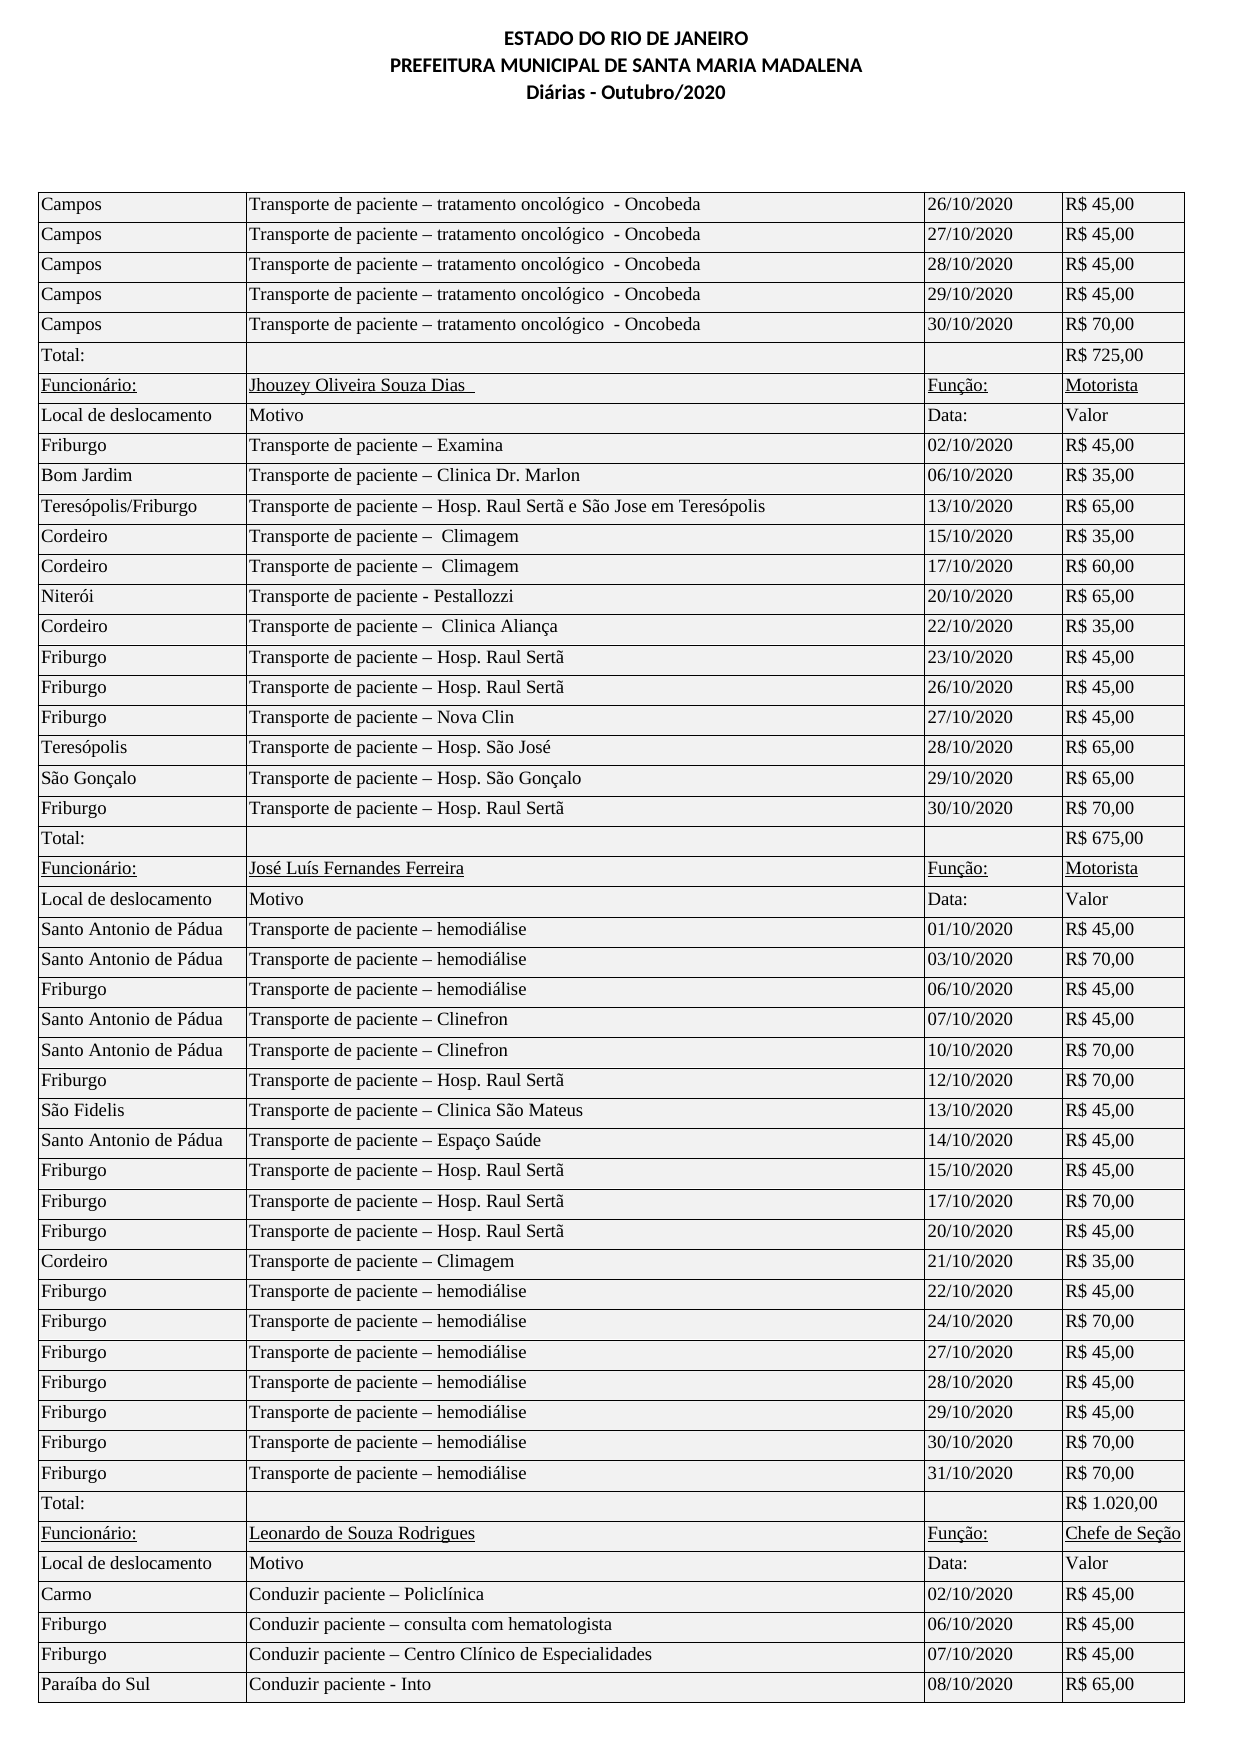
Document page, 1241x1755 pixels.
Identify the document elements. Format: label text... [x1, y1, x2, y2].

table_cell Teresópolis [39, 736, 246, 765]
table_cell 24/10/2020 [925, 1310, 1062, 1339]
table_cell Transporte de paciente – Clinica Aliança [247, 615, 924, 644]
table_cell 26/10/2020 [925, 676, 1062, 705]
table_cell Motorista [1063, 374, 1184, 403]
table_cell R$ 70,00 [1063, 948, 1184, 977]
table_cell Santo Antonio de Pádua [39, 1129, 246, 1158]
table_cell Transporte de paciente – hemodiálise [247, 1341, 924, 1370]
table_cell 28/10/2020 [925, 736, 1062, 765]
table_cell Friburgo [39, 1643, 246, 1672]
table_cell Friburgo [39, 1159, 246, 1188]
table_cell 13/10/2020 [925, 495, 1062, 524]
table_cell Campos [39, 283, 246, 312]
table_cell R$ 70,00 [1063, 1431, 1184, 1460]
table_cell 30/10/2020 [925, 1431, 1062, 1460]
table_cell R$ 45,00 [1063, 283, 1184, 312]
table_cell Conduzir paciente – Centro Clínico de Especialidades [247, 1643, 924, 1672]
table_cell 10/10/2020 [925, 1038, 1062, 1067]
table_cell Transporte de paciente – Hosp. Raul Sertã [247, 1159, 924, 1188]
table_cell Local de deslocamento [39, 887, 246, 916]
table_cell Total: [39, 343, 246, 372]
table_cell Motivo [247, 1552, 924, 1581]
table_cell R$ 1.020,00 [1063, 1492, 1184, 1521]
table_cell Função: [925, 1522, 1062, 1551]
table_cell R$ 45,00 [1063, 1643, 1184, 1672]
table_cell [925, 343, 1062, 372]
table_cell Transporte de paciente – hemodiálise [247, 1461, 924, 1491]
table_cell Data: [925, 1552, 1062, 1581]
table_cell Chefe de Seção [1063, 1522, 1184, 1551]
table_cell Transporte de paciente – tratamento oncológico - Oncobeda [247, 253, 924, 282]
table_cell Santo Antonio de Pádua [39, 918, 246, 947]
table_cell R$ 45,00 [1063, 253, 1184, 282]
table_cell Cordeiro [39, 615, 246, 644]
table_cell Transporte de paciente – Hosp. Raul Sertã [247, 676, 924, 705]
table_cell Transporte de paciente – Clinefron [247, 1008, 924, 1037]
table_cell 15/10/2020 [925, 525, 1062, 554]
table_cell 03/10/2020 [925, 948, 1062, 977]
table_cell Transporte de paciente – tratamento oncológico - Oncobeda [247, 313, 924, 342]
table_cell 23/10/2020 [925, 646, 1062, 675]
table_cell Friburgo [39, 1310, 246, 1339]
table_cell 21/10/2020 [925, 1250, 1062, 1279]
table_cell Friburgo [39, 1461, 246, 1491]
table_cell [247, 343, 924, 372]
table_cell Bom Jardim [39, 464, 246, 493]
table_cell Transporte de paciente – Hosp. São Gonçalo [247, 766, 924, 796]
table_cell Motorista [1063, 857, 1184, 886]
table_cell 29/10/2020 [925, 1401, 1062, 1430]
table_cell 02/10/2020 [925, 1582, 1062, 1611]
table_cell Transporte de paciente – Hosp. Raul Sertã [247, 1220, 924, 1249]
table_cell Transporte de paciente – hemodiálise [247, 1280, 924, 1309]
table_cell Valor [1063, 404, 1184, 433]
table_cell 31/10/2020 [925, 1461, 1062, 1491]
table_cell R$ 65,00 [1063, 766, 1184, 796]
table_cell R$ 45,00 [1063, 1129, 1184, 1158]
table_cell 17/10/2020 [925, 1190, 1062, 1219]
table_cell Transporte de paciente – hemodiálise [247, 1371, 924, 1400]
table_cell Total: [39, 1492, 246, 1521]
table_cell 27/10/2020 [925, 706, 1062, 735]
table_cell Valor [1063, 1552, 1184, 1581]
table_cell 17/10/2020 [925, 555, 1062, 584]
table_cell Friburgo [39, 676, 246, 705]
table_cell Cordeiro [39, 555, 246, 584]
table_cell 27/10/2020 [925, 1341, 1062, 1370]
table_cell 22/10/2020 [925, 615, 1062, 644]
table_cell R$ 70,00 [1063, 1310, 1184, 1339]
table_cell Conduzir paciente – Policlínica [247, 1582, 924, 1611]
table_cell Valor [1063, 887, 1184, 916]
table_cell R$ 45,00 [1063, 223, 1184, 252]
table_cell Santo Antonio de Pádua [39, 1008, 246, 1037]
table_cell 12/10/2020 [925, 1069, 1062, 1098]
table_cell R$ 35,00 [1063, 525, 1184, 554]
table_cell 29/10/2020 [925, 766, 1062, 796]
table_cell Transporte de paciente – Climagem [247, 1250, 924, 1279]
table_cell Transporte de paciente – hemodiálise [247, 1431, 924, 1460]
table_cell Transporte de paciente – tratamento oncológico - Oncobeda [247, 223, 924, 252]
table_cell Friburgo [39, 1371, 246, 1400]
table_cell Friburgo [39, 706, 246, 735]
table_cell R$ 70,00 [1063, 1038, 1184, 1067]
table_cell Motivo [247, 404, 924, 433]
table_cell R$ 45,00 [1063, 1613, 1184, 1642]
table_cell Local de deslocamento [39, 1552, 246, 1581]
table_cell Funcionário: [39, 857, 246, 886]
table_cell R$ 70,00 [1063, 1069, 1184, 1098]
table_cell Friburgo [39, 1069, 246, 1098]
table_cell R$ 45,00 [1063, 1280, 1184, 1309]
table_cell Jhouzey Oliveira Souza Dias [247, 374, 924, 403]
table_cell Transporte de paciente – Espaço Saúde [247, 1129, 924, 1158]
table_cell Transporte de paciente – Clinica Dr. Marlon [247, 464, 924, 493]
table_cell R$ 35,00 [1063, 1250, 1184, 1279]
table_cell Transporte de paciente – Clinefron [247, 1038, 924, 1067]
table_cell R$ 45,00 [1063, 1401, 1184, 1430]
table_cell Função: [925, 857, 1062, 886]
table_cell Transporte de paciente – Hosp. Raul Sertã [247, 1190, 924, 1219]
table_cell Paraíba do Sul [39, 1673, 246, 1702]
table_cell R$ 45,00 [1063, 1371, 1184, 1400]
table_cell Friburgo [39, 1431, 246, 1460]
table_cell R$ 45,00 [1063, 1582, 1184, 1611]
table_cell Funcionário: [39, 374, 246, 403]
table_cell Motivo [247, 887, 924, 916]
table_cell R$ 70,00 [1063, 1190, 1184, 1219]
table_cell Friburgo [39, 1190, 246, 1219]
table_cell Função: [925, 374, 1062, 403]
table_header Transporte de paciente – tratamento oncológico - Oncobeda [247, 193, 924, 221]
table_cell Friburgo [39, 1220, 246, 1249]
table_cell 29/10/2020 [925, 283, 1062, 312]
table_header 26/10/2020 [925, 193, 1062, 221]
table_cell 14/10/2020 [925, 1129, 1062, 1158]
table_cell Transporte de paciente – hemodiálise [247, 948, 924, 977]
table_cell 02/10/2020 [925, 434, 1062, 463]
table_cell 27/10/2020 [925, 223, 1062, 252]
table_cell 06/10/2020 [925, 978, 1062, 1007]
table_cell R$ 35,00 [1063, 615, 1184, 644]
table_cell Transporte de paciente – tratamento oncológico - Oncobeda [247, 283, 924, 312]
table_cell 20/10/2020 [925, 585, 1062, 614]
table_cell R$ 35,00 [1063, 464, 1184, 493]
table_cell São Fidelis [39, 1099, 246, 1128]
table_cell R$ 70,00 [1063, 797, 1184, 826]
table_cell R$ 70,00 [1063, 1461, 1184, 1491]
table_cell R$ 45,00 [1063, 706, 1184, 735]
table_cell R$ 65,00 [1063, 585, 1184, 614]
table_cell Transporte de paciente – hemodiálise [247, 1401, 924, 1430]
table_cell R$ 45,00 [1063, 1099, 1184, 1128]
table_cell Niterói [39, 585, 246, 614]
table_cell [247, 827, 924, 856]
table_cell Transporte de paciente – Nova Clin [247, 706, 924, 735]
table_cell R$ 675,00 [1063, 827, 1184, 856]
table_cell Friburgo [39, 1401, 246, 1430]
table_cell Friburgo [39, 1280, 246, 1309]
table_cell Friburgo [39, 1341, 246, 1370]
table_cell José Luís Fernandes Ferreira [247, 857, 924, 886]
table_cell R$ 65,00 [1063, 495, 1184, 524]
table_cell 13/10/2020 [925, 1099, 1062, 1128]
table_cell Carmo [39, 1582, 246, 1611]
table_cell Friburgo [39, 797, 246, 826]
table_cell [925, 1492, 1062, 1521]
table_cell Transporte de paciente – Hosp. Raul Sertã [247, 797, 924, 826]
table_cell Friburgo [39, 1613, 246, 1642]
table_cell R$ 45,00 [1063, 978, 1184, 1007]
table_cell 06/10/2020 [925, 1613, 1062, 1642]
table_cell R$ 45,00 [1063, 1159, 1184, 1188]
table_cell R$ 725,00 [1063, 343, 1184, 372]
table_header Campos [39, 193, 246, 221]
table_cell Data: [925, 887, 1062, 916]
table_cell 20/10/2020 [925, 1220, 1062, 1249]
table_cell R$ 65,00 [1063, 1673, 1184, 1702]
table_cell R$ 70,00 [1063, 313, 1184, 342]
table_cell R$ 45,00 [1063, 1220, 1184, 1249]
table_cell 28/10/2020 [925, 1371, 1062, 1400]
table_cell R$ 45,00 [1063, 434, 1184, 463]
table_cell [925, 827, 1062, 856]
table_cell 30/10/2020 [925, 797, 1062, 826]
table_cell Transporte de paciente – Clinica São Mateus [247, 1099, 924, 1128]
table_cell Campos [39, 313, 246, 342]
table_cell Friburgo [39, 646, 246, 675]
table_cell 28/10/2020 [925, 253, 1062, 282]
table_cell 01/10/2020 [925, 918, 1062, 947]
table_cell Transporte de paciente – Hosp. Raul Sertã [247, 646, 924, 675]
table_header R$ 45,00 [1063, 193, 1184, 221]
table_cell Cordeiro [39, 1250, 246, 1279]
table_cell 06/10/2020 [925, 464, 1062, 493]
table_cell Conduzir paciente - Into [247, 1673, 924, 1702]
table_cell Funcionário: [39, 1522, 246, 1551]
table_cell Transporte de paciente – hemodiálise [247, 1310, 924, 1339]
table_cell R$ 65,00 [1063, 736, 1184, 765]
table_cell Transporte de paciente – Hosp. São José [247, 736, 924, 765]
table_cell 22/10/2020 [925, 1280, 1062, 1309]
table_cell Conduzir paciente – consulta com hematologista [247, 1613, 924, 1642]
table_cell R$ 45,00 [1063, 1008, 1184, 1037]
table_cell Transporte de paciente – Examina [247, 434, 924, 463]
table_cell R$ 45,00 [1063, 676, 1184, 705]
table_cell Transporte de paciente – Climagem [247, 555, 924, 584]
table_cell 30/10/2020 [925, 313, 1062, 342]
table_cell Transporte de paciente – hemodiálise [247, 918, 924, 947]
table_cell São Gonçalo [39, 766, 246, 796]
table_cell R$ 45,00 [1063, 1341, 1184, 1370]
table_cell 08/10/2020 [925, 1673, 1062, 1702]
table_cell Transporte de paciente – Climagem [247, 525, 924, 554]
table_cell R$ 45,00 [1063, 918, 1184, 947]
table_cell [247, 1492, 924, 1521]
table_cell Campos [39, 253, 246, 282]
table_cell Friburgo [39, 978, 246, 1007]
table_cell Transporte de paciente – Hosp. Raul Sertã e São Jose em Teresópolis [247, 495, 924, 524]
table_cell Leonardo de Souza Rodrigues [247, 1522, 924, 1551]
table_cell Teresópolis/Friburgo [39, 495, 246, 524]
table_cell Local de deslocamento [39, 404, 246, 433]
table_cell Campos [39, 223, 246, 252]
table_cell Friburgo [39, 434, 246, 463]
table_cell Santo Antonio de Pádua [39, 948, 246, 977]
table_cell Santo Antonio de Pádua [39, 1038, 246, 1067]
table_cell 07/10/2020 [925, 1643, 1062, 1672]
table_cell 07/10/2020 [925, 1008, 1062, 1037]
table_cell Transporte de paciente – hemodiálise [247, 978, 924, 1007]
table_cell Transporte de paciente - Pestallozzi [247, 585, 924, 614]
table_cell 15/10/2020 [925, 1159, 1062, 1188]
table_cell R$ 45,00 [1063, 646, 1184, 675]
table_cell R$ 60,00 [1063, 555, 1184, 584]
table_cell Data: [925, 404, 1062, 433]
table_cell Total: [39, 827, 246, 856]
table_cell Cordeiro [39, 525, 246, 554]
table_cell Transporte de paciente – Hosp. Raul Sertã [247, 1069, 924, 1098]
